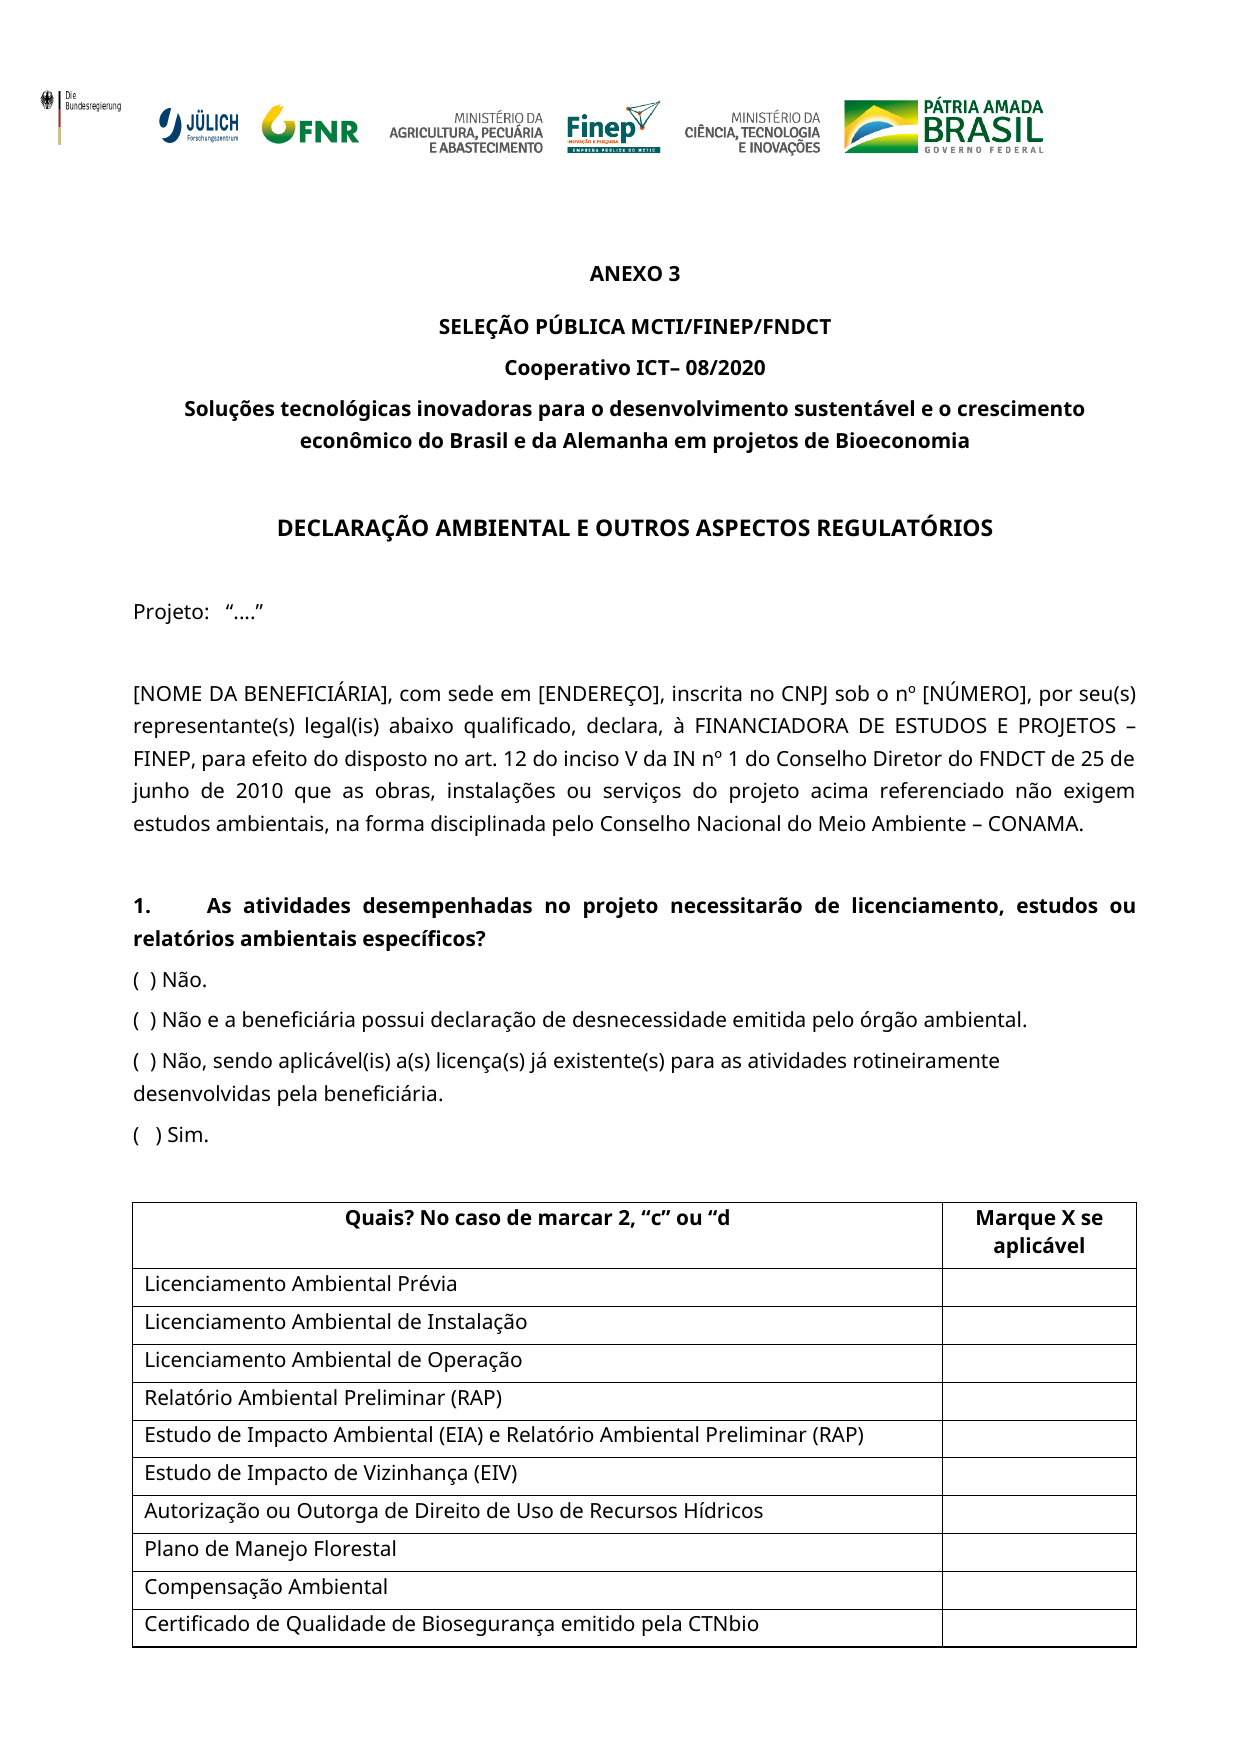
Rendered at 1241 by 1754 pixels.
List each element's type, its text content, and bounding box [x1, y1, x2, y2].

table_cell Estudo de Impacto de Vizinhança (EIV) [133, 1458, 942, 1495]
table_cell [943, 1496, 1136, 1533]
text Soluções tecnológicas inovadoras para o desenvolvimento sustentável e o crescimento econômico do Brasil e da Alemanha em projetos de Bioeconomia [133, 394, 1137, 455]
table_cell Certificado de Qualidade de Biosegurança emitido pela CTNbio [133, 1610, 942, 1646]
text ANEXO 3 [133, 259, 1137, 287]
table_cell [943, 1534, 1136, 1571]
text Cooperativo ICT– 08/2020 [133, 353, 1137, 381]
table_cell Estudo de Impacto Ambiental (EIA) e Relatório Ambiental Preliminar (RAP) [133, 1421, 942, 1457]
text DECLARAÇÃO AMBIENTAL E OUTROS ASPECTOS REGULATÓRIOS [133, 512, 1137, 543]
table_cell Autorização ou Outorga de Direito de Uso de Recursos Hídricos [133, 1496, 942, 1533]
text Projeto: “....” [133, 597, 1137, 625]
table_cell [943, 1345, 1136, 1382]
table_cell Compensação Ambiental [133, 1572, 942, 1608]
table_cell [943, 1572, 1136, 1608]
table_cell [943, 1610, 1136, 1646]
table_header Quais? No caso de marcar 2, “c” ou “d [133, 1203, 942, 1268]
table_cell Licenciamento Ambiental Prévia [133, 1269, 942, 1306]
table_cell [943, 1269, 1136, 1306]
table_cell [943, 1421, 1136, 1457]
table_cell [943, 1307, 1136, 1344]
table_cell Plano de Manejo Florestal [133, 1534, 942, 1571]
table_cell Licenciamento Ambiental de Operação [133, 1345, 942, 1382]
table_cell Relatório Ambiental Preliminar (RAP) [133, 1383, 942, 1419]
text ( ) Sim. [133, 1120, 1137, 1148]
table_cell [943, 1383, 1136, 1419]
text ( ) Não. [133, 965, 1137, 993]
text ( ) Não, sendo aplicável(is) a(s) licença(s) já existente(s) para as atividades rotineiramente desenvolvidas pela beneficiária. [133, 1047, 1137, 1108]
text SELEÇÃO PÚBLICA MCTI/FINEP/FNDCT [133, 312, 1137, 341]
text [NOME DA BENEFICIÁRIA], com sede em [ENDEREÇO], inscrita no CNPJ sob o nº [NÚMERO], por seu(s) representante(s) legal(is) abaixo qualificado, declara, à FINANCIADORA DE ESTUDOS E PROJETOS – FINEP, para efeito do disposto no art. 12 do inciso V da IN nº 1 do Conselho Diretor do FNDCT de 25 de junho de 2010 que as obras, instalações ou serviços do projeto acima referenciado não exigem estudos ambientais, na forma disciplinada pelo Conselho Nacional do Meio Ambiente – CONAMA. [133, 679, 1137, 838]
text 1. As atividades desempenhadas no projeto necessitarão de licenciamento, estudos ou relatórios ambientais específicos? [133, 891, 1137, 952]
table_cell [943, 1458, 1136, 1495]
table_cell Licenciamento Ambiental de Instalação [133, 1307, 942, 1344]
table_header Marque X se aplicável [943, 1203, 1136, 1268]
text ( ) Não e a beneficiária possui declaração de desnecessidade emitida pelo órgão ambiental. [133, 1006, 1137, 1034]
